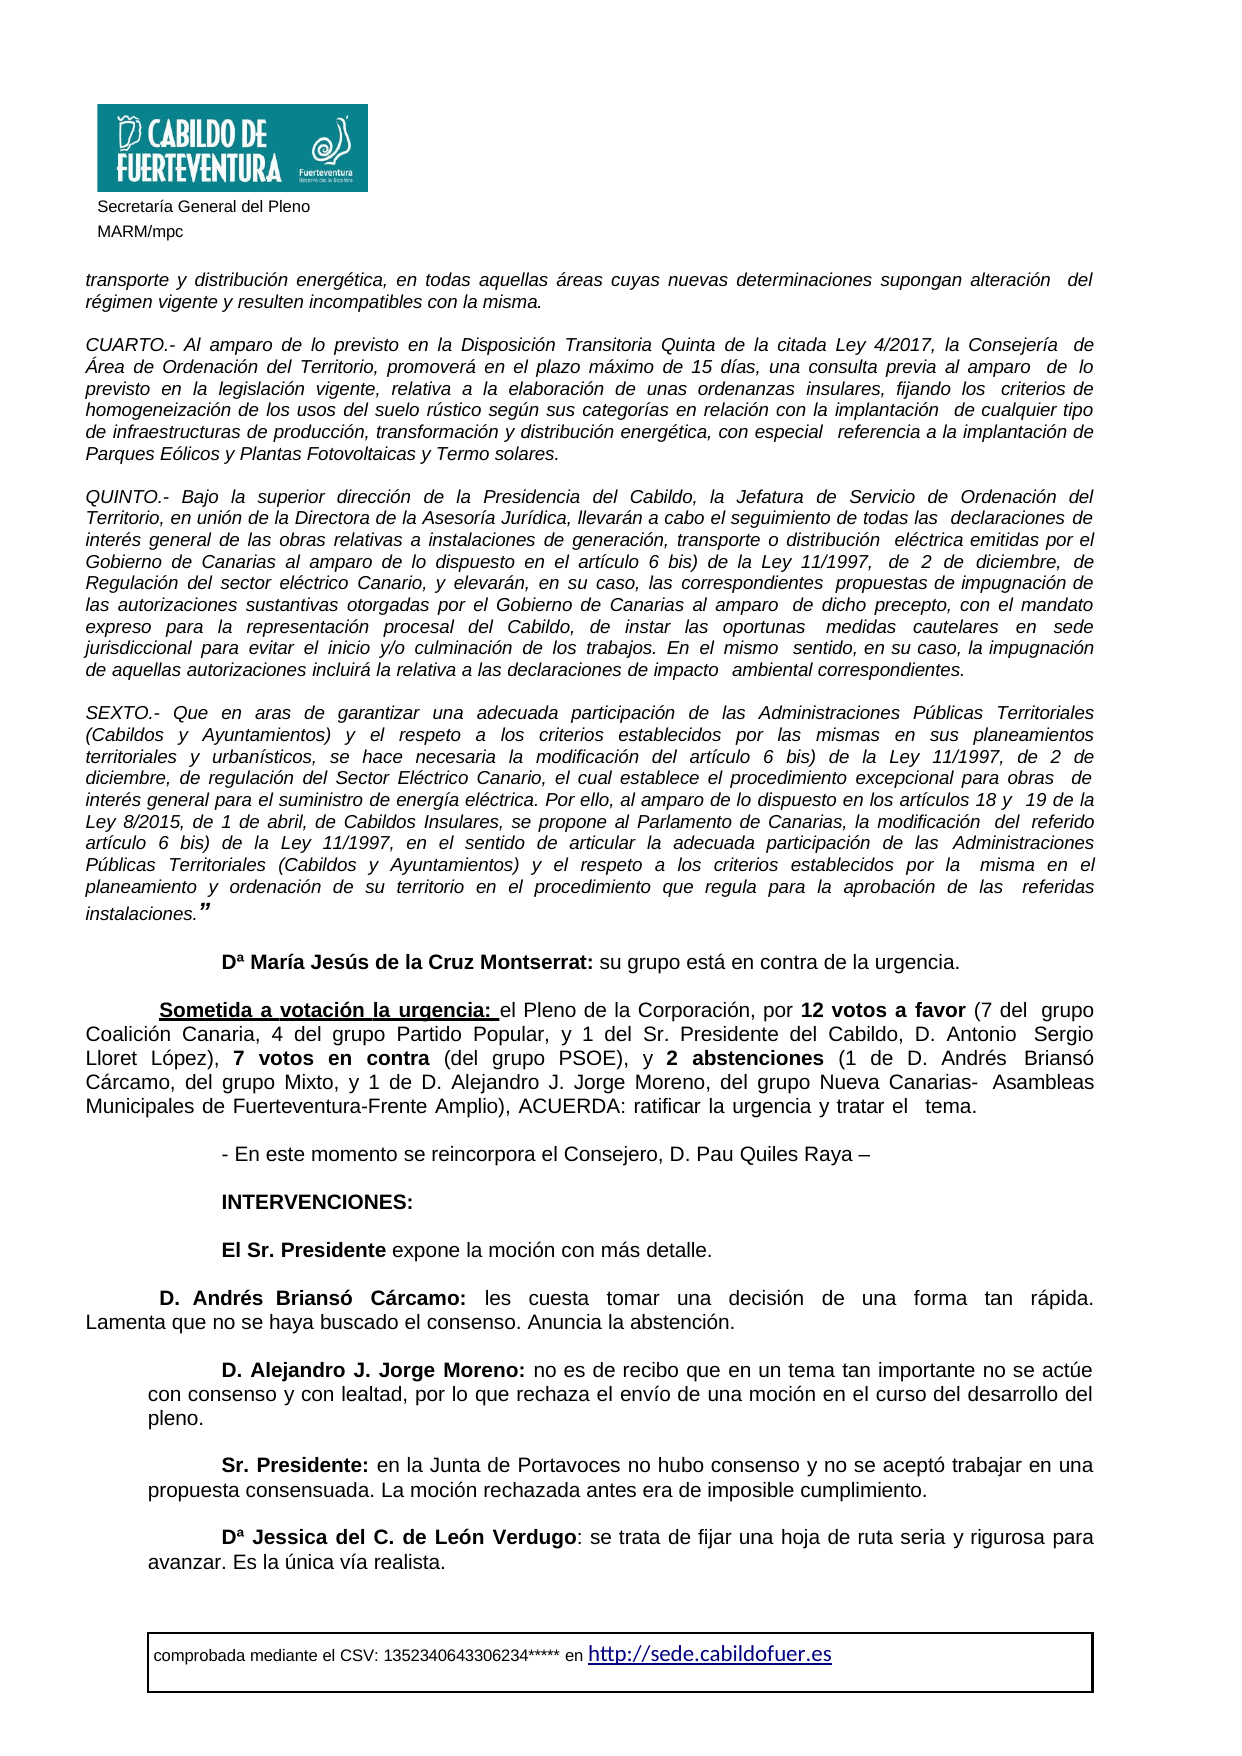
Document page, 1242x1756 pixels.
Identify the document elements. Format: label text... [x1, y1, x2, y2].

subtitle D. Andrés Briansó Cárcamo: les cuesta tomar una decisión de una forma tan rápida. Lamenta que no se haya buscado el consenso. Anuncia la abstención. [85, 1286, 1094, 1334]
text Dª Jessica del C. de León Verdugo: se trata de fijar una hoja de ruta seria y rigurosa para avanzar. Es la única vía realista. [148, 1525, 1094, 1573]
text Dª María Jesús de la Cruz Montserrat: su grupo está en contra de la urgencia. [221, 950, 1106, 974]
text El Sr. Presidente expone la moción con más detalle. [221, 1238, 1106, 1262]
text QUINTO.- Bajo la superior dirección de la Presidencia del Cabildo, la Jefatura de Servicio de Ordenación del Territorio, en unión de la Directora de la Asesoría Jurídica, llevarán a cabo el seguimiento de todas las declaraciones de interés general de las obras relativas a instalaciones de generación, transporte o distribución eléctrica emitidas por el Gobierno de Canarias al amparo de lo dispuesto en el artículo 6 bis) de la Ley 11/1997, de 2 de diciembre, de Regulación del sector eléctrico Canario, y elevarán, en su caso, las correspondientes propuestas de impugnación de las autorizaciones sustantivas otorgadas por el Gobierno de Canarias al amparo de dicho precepto, con el mandato expreso para la representación procesal del Cabildo, de instar las oportunas medidas cautelares en sede jurisdiccional para evitar el inicio y/o culminación de los trabajos. En el mismo sentido, en su caso, la impugnación de aquellas autorizaciones incluirá la relativa a las declaraciones de impacto ambiental correspondientes. [85, 486, 1094, 681]
text - En este momento se reincorpora el Consejero, D. Pau Quiles Raya – [221, 1142, 1106, 1166]
subtitle Sometida a votación la urgencia: el Pleno de la Corporación, por 12 votos a favor (7 del grupo Coalición Canaria, 4 del grupo Partido Popular, y 1 del Sr. Presidente del Cabildo, D. Antonio Sergio Lloret López), 7 votos en contra (del grupo PSOE), y 2 abstenciones (1 de D. Andrés Briansó Cárcamo, del grupo Mixto, y 1 de D. Alejandro J. Jorge Moreno, del grupo Nueva Canarias- Asambleas Municipales de Fuerteventura-Frente Amplio), ACUERDA: ratificar la urgencia y tratar el tema. [85, 997, 1094, 1118]
text Sr. Presidente: en la Junta de Portavoces no hubo consenso y no se aceptó trabajar en una propuesta consensuada. La moción rechazada antes era de imposible cumplimiento. [148, 1453, 1094, 1502]
text INTERVENCIONES: [221, 1190, 1106, 1214]
text SEXTO.- Que en aras de garantizar una adecuada participación de las Administraciones Públicas Territoriales (Cabildos y Ayuntamientos) y el respeto a los criterios establecidos por las mismas en sus planeamientos territoriales y urbanísticos, se hace necesaria la modificación del artículo 6 bis) de la Ley 11/1997, de 2 de diciembre, de regulación del Sector Eléctrico Canario, el cual establece el procedimiento excepcional para obras de interés general para el suministro de energía eléctrica. Por ello, al amparo de lo dispuesto en los artículos 18 y 19 de la Ley 8/2015, de 1 de abril, de Cabildos Insulares, se propone al Parlamento de Canarias, la modificación del referido artículo 6 bis) de la Ley 11/1997, en el sentido de articular la adecuada participación de las Administraciones Públicas Territoriales (Cabildos y Ayuntamientos) y el respeto a los criterios establecidos por la misma en el planeamiento y ordenación de su territorio en el procedimiento que regula para la aprobación de las referidas instalaciones.” [85, 702, 1095, 926]
text transporte y distribución energética, en todas aquellas áreas cuyas nuevas determinaciones supongan alteración del régimen vigente y resulten incompatibles con la misma. [85, 269, 1094, 312]
text CUARTO.- Al amparo de lo previsto en la Disposición Transitoria Quinta de la citada Ley 4/2017, la Consejería de Área de Ordenación del Territorio, promoverá en el plazo máximo de 15 días, una consulta previa al amparo de lo previsto en la legislación vigente, relativa a la elaboración de unas ordenanzas insulares, fijando los criterios de homogeneización de los usos del suelo rústico según sus categorías en relación con la implantación de cualquier tipo de infraestructuras de producción, transformación y distribución energética, con especial referencia a la implantación de Parques Eólicos y Plantas Fotovoltaicas y Termo solares. [85, 334, 1094, 464]
text D. Alejandro J. Jorge Moreno: no es de recibo que en un tema tan importante no se actúe con consenso y con lealtad, por lo que rechaza el envío de una moción en el curso del desarrollo del pleno. [148, 1357, 1094, 1430]
